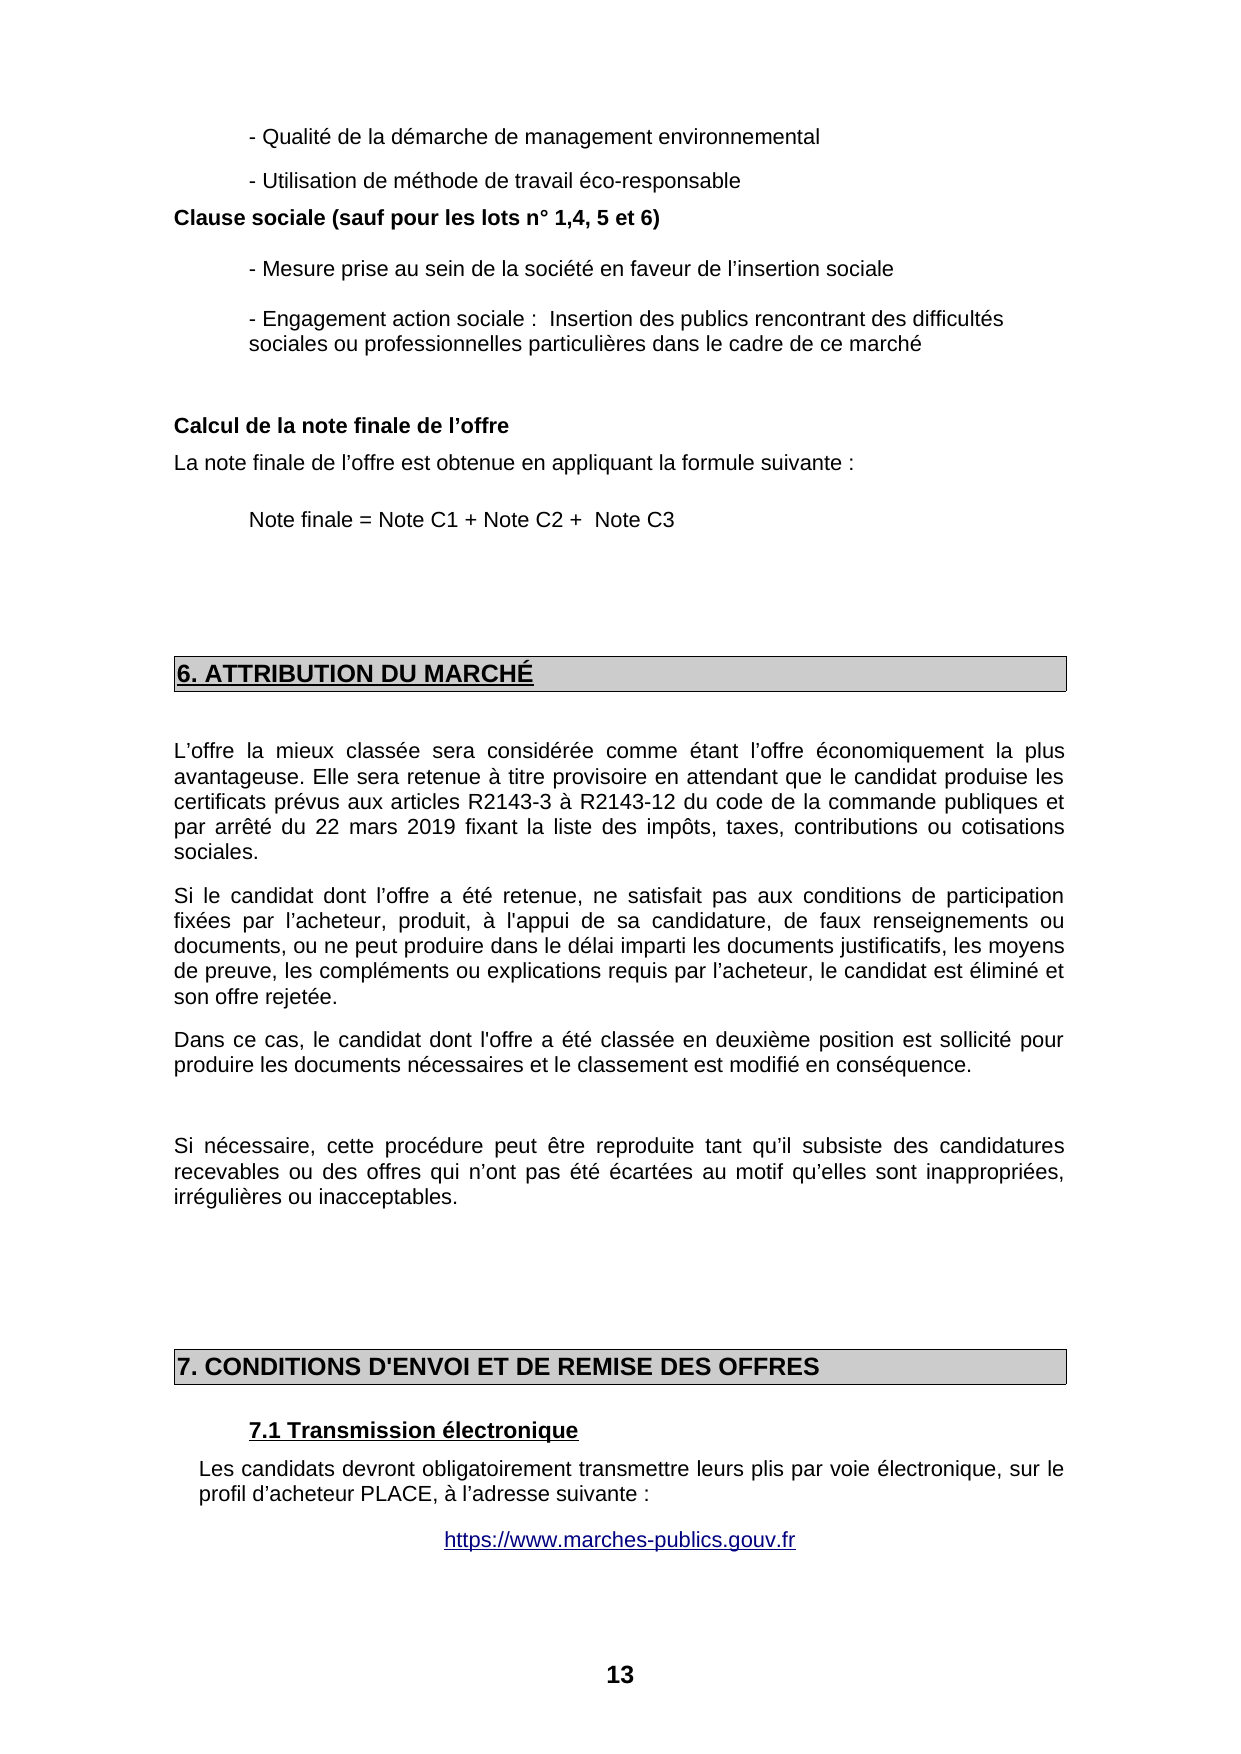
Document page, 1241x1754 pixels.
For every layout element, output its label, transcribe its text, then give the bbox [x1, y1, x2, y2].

subtitle 6. ATTRIBUTION DU MARCHÉ [175, 657, 1066, 691]
list - Utilisation de méthode de travail éco-responsable [211, 167, 1066, 193]
subtitle 7.1 Transmission électronique [174, 1417, 1066, 1443]
list - Engagement action sociale : Insertion des publics rencontrant des difficultés sociales ou professionnelles particulières dans le cadre de ce marché [211, 306, 1066, 356]
text Calcul de la note finale de l’offre [174, 413, 1066, 438]
list - Qualité de la démarche de management environnemental [211, 124, 1066, 149]
text Les candidats devront obligatoirement transmettre leurs plis par voie électronique, sur le profil d’acheteur PLACE, à l’adresse suivante : [199, 1456, 1066, 1506]
text Si le candidat dont l’offre a été retenue, ne satisfait pas aux conditions de participation fixées par l’acheteur, produit, à l'appui de sa candidature, de faux renseignements ou documents, ou ne peut produire dans le délai imparti les documents justificatifs, les moyens de preuve, les compléments ou explications requis par l’acheteur, le candidat est éliminé et son offre rejetée. [174, 883, 1066, 1009]
subtitle 7. CONDITIONS D'ENVOI ET DE REMISE DES OFFRES [175, 1350, 1066, 1384]
text Clause sociale (sauf pour les lots n° 1,4, 5 et 6) [174, 205, 1066, 230]
text Si nécessaire, cette procédure peut être reproduite tant qu’il subsiste des candidatures recevables ou des offres qui n’ont pas été écartées au motif qu’elles sont inappropriées, irrégulières ou inacceptables. [174, 1133, 1066, 1209]
text La note finale de l’offre est obtenue en appliquant la formule suivante : [174, 450, 1066, 476]
text Dans ce cas, le candidat dont l'offre a été classée en deuxième position est sollicité pour produire les documents nécessaires et le classement est modifié en conséquence. [174, 1027, 1066, 1077]
list - Mesure prise au sein de la société en faveur de l’insertion sociale [211, 256, 1066, 281]
text L’offre la mieux classée sera considérée comme étant l’offre économiquement la plus avantageuse. Elle sera retenue à titre provisoire en attendant que le candidat produise les certificats prévus aux articles R2143-3 à R2143-12 du code de la commande publiques et par arrêté du 22 mars 2019 fixant la liste des impôts, taxes, contributions ou cotisations sociales. [174, 738, 1066, 864]
text https://www.marches-publics.gouv.fr [174, 1527, 1066, 1552]
text Note finale = Note C1 + Note C2 + Note C3 [174, 507, 1066, 532]
